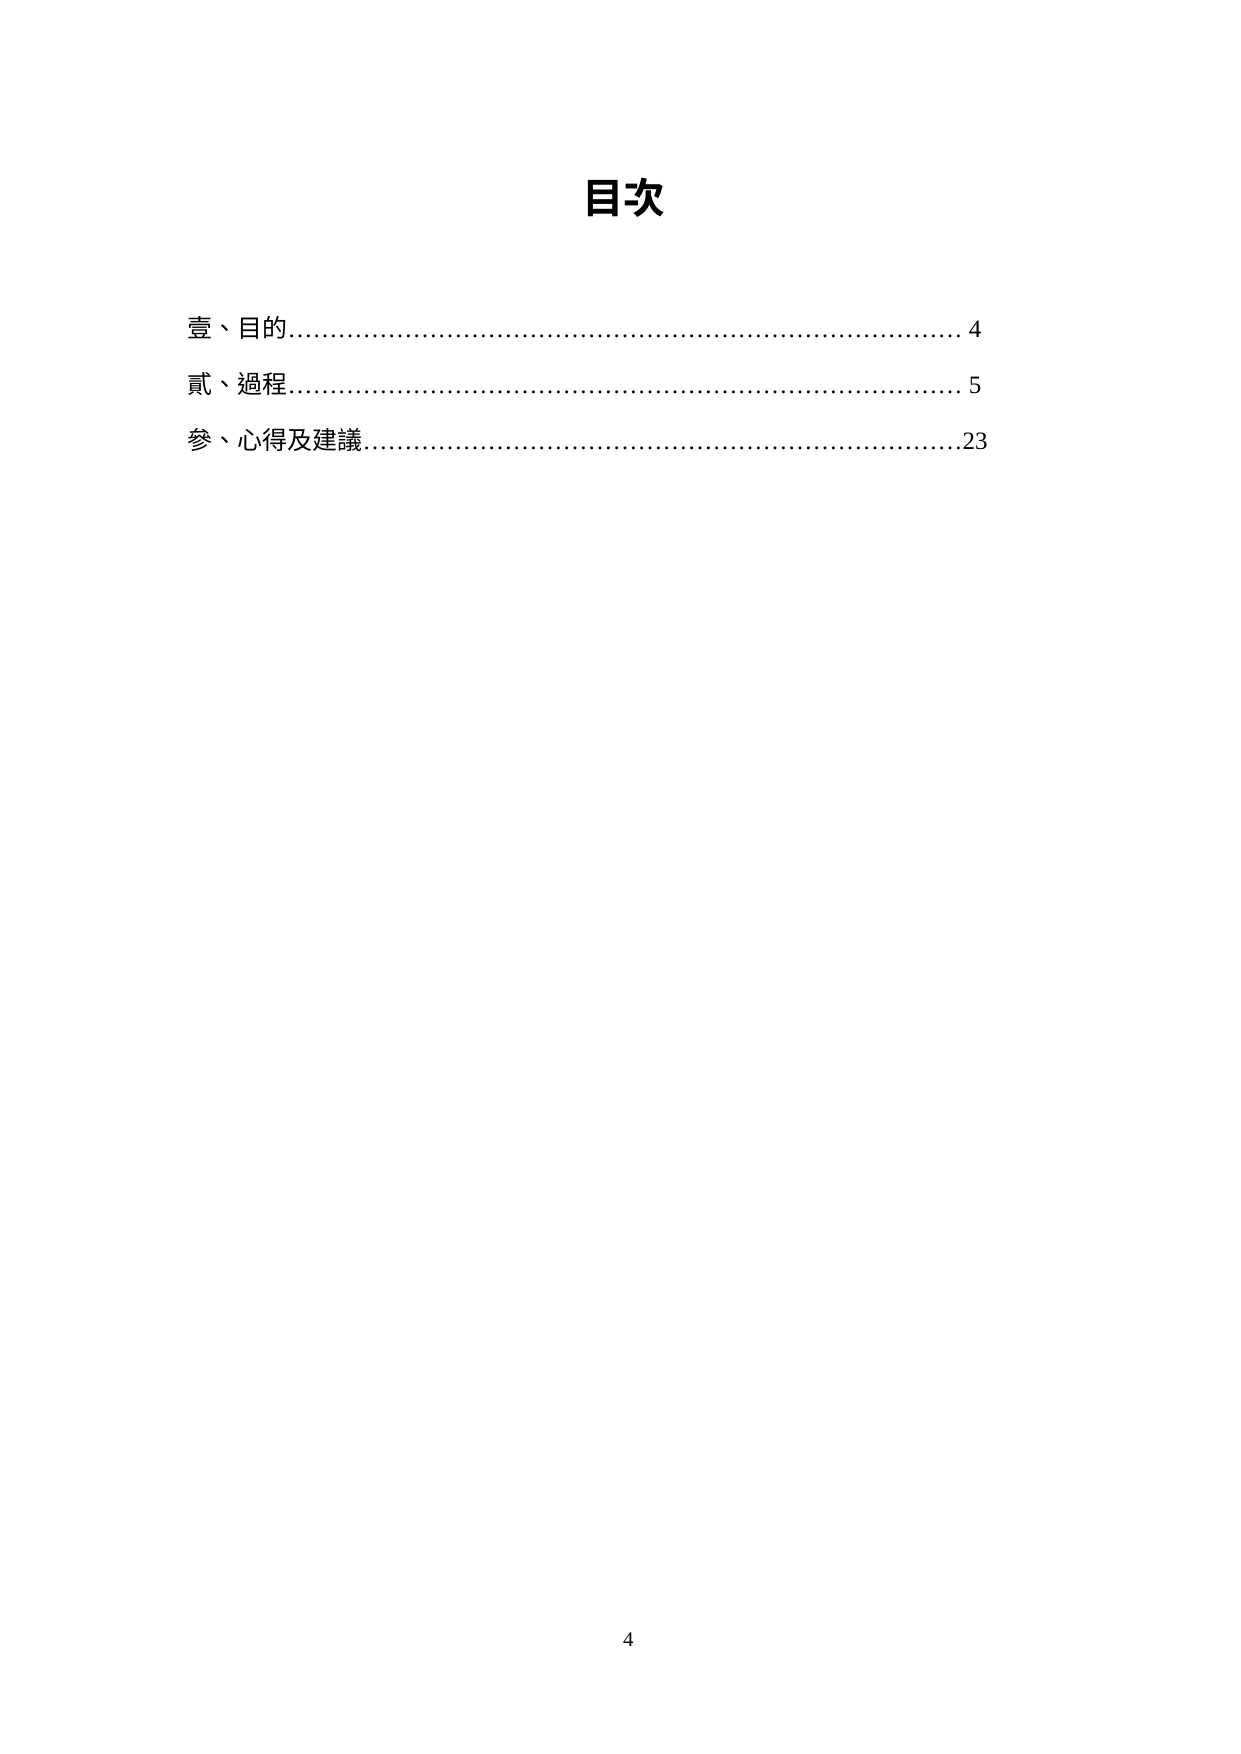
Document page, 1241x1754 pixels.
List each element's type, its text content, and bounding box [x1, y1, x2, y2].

text 參、心得及建議………………………………………………………………23 [187, 420, 1069, 457]
text 貳、過程……………………………………………………………………… 5 [187, 364, 1069, 401]
text 目次 [187, 157, 1069, 232]
text 壹、目的……………………………………………………………………… 4 [187, 307, 1069, 345]
